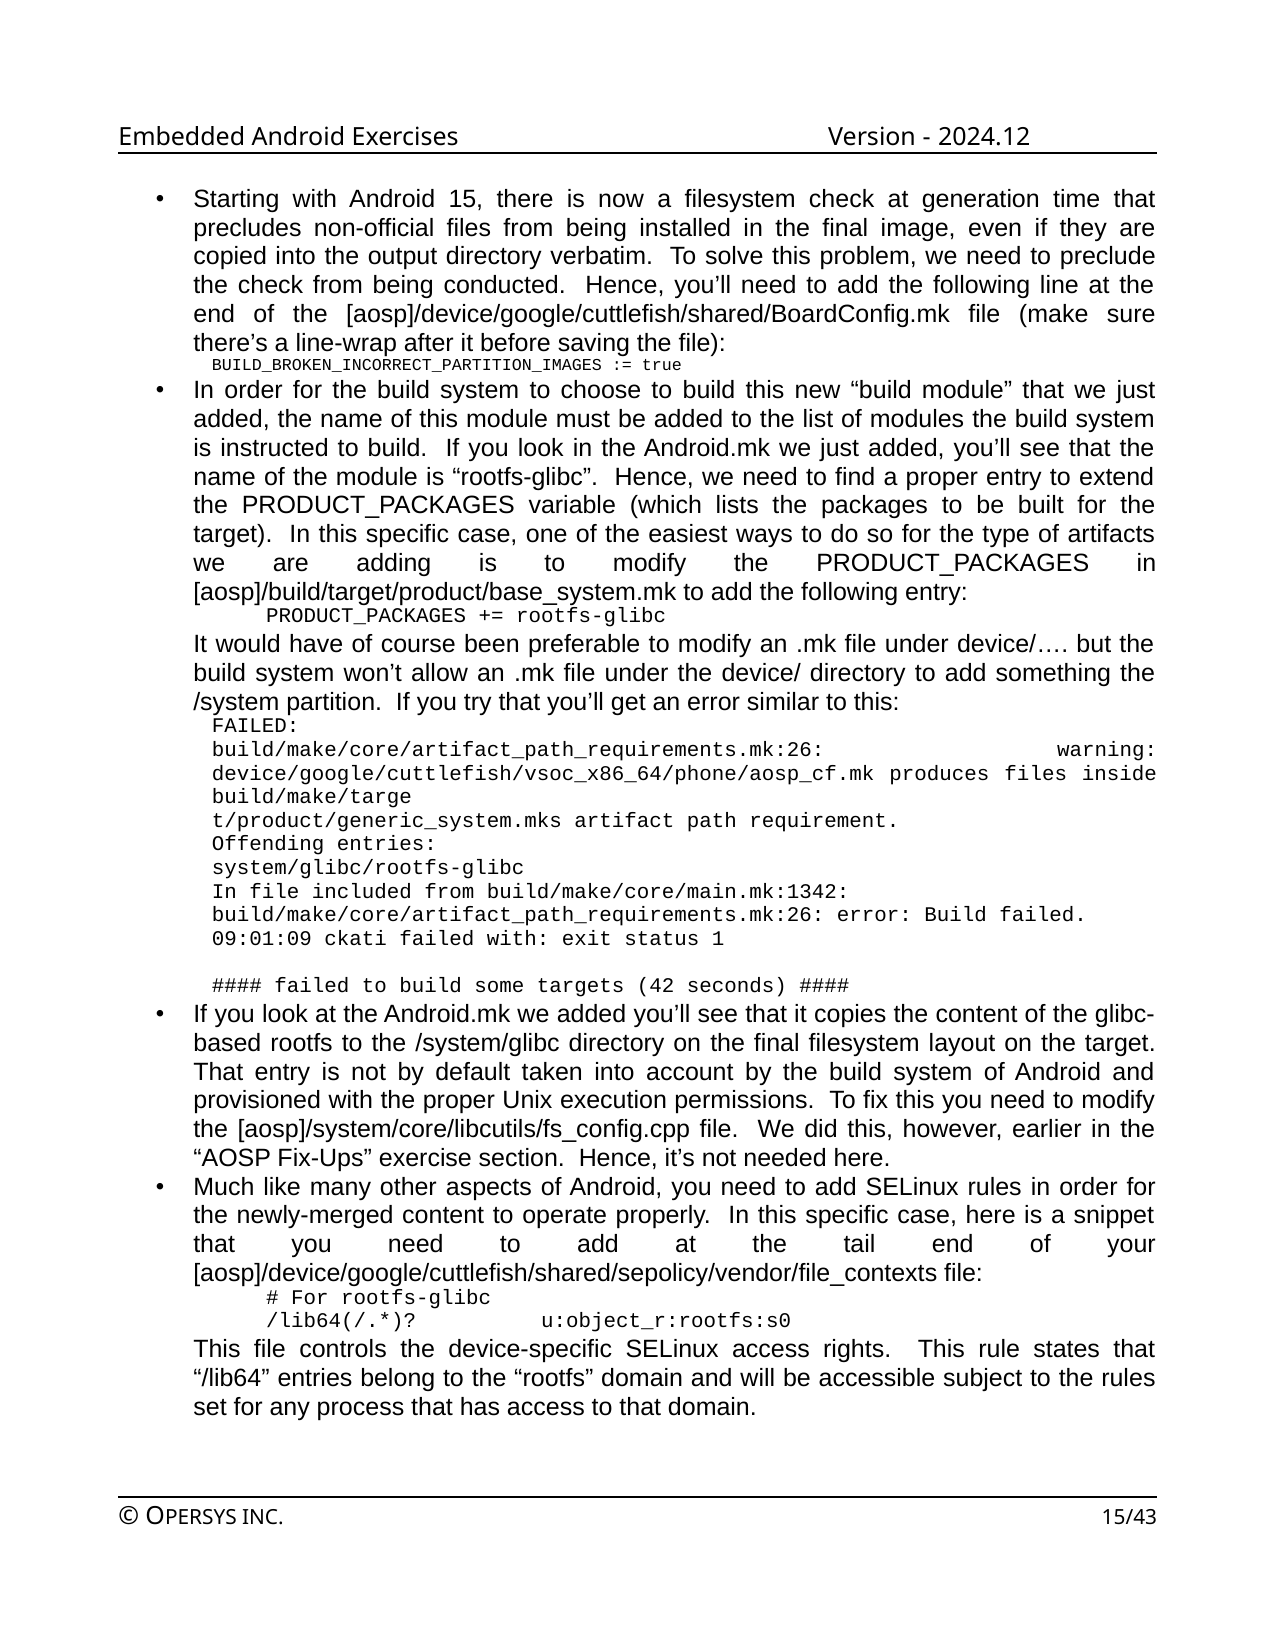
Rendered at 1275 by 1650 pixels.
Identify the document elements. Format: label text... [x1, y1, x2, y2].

text /lib64(/.*)? u:object_r:rootfs:s0 [266, 1310, 1157, 1334]
text In file included from build/make/core/main.mk:1342: [212, 881, 1157, 904]
list If you look at the Android.mk we added you’ll see that it copies the content of the glibc-based rootfs to the /system/glibc directory on the final filesystem layout on the target. That entry is not by default taken into account by the build system of Android and provisioned with the proper Unix execution permissions. To fix this you need to modify the [aosp]/system/core/libcutils/fs_config.cpp file. We did this, however, earlier in the “AOSP Fix-Ups” exercise section. Hence, it’s not needed here. [156, 999, 1157, 1172]
text t/product/generic_system.mks artifact path requirement. [212, 810, 1157, 833]
text #### failed to build some targets (42 seconds) #### [212, 975, 1157, 999]
text 09:01:09 ckati failed with: exit status 1 [212, 928, 1157, 952]
text FAILED: [212, 715, 1157, 739]
text build/make/core/artifact_path_requirements.mk:26: warning: device/google/cuttlefish/vsoc_x86_64/phone/aosp_cf.mk produces files inside build/make/targe [212, 739, 1157, 810]
list In order for the build system to choose to build this new “build module” that we just added, the name of this module must be added to the list of modules the build system is instructed to build. If you look in the Android.mk we just added, you’ll see that the name of the module is “rootfs-glibc”. Hence, we need to find a proper entry to extend the PRODUCT_PACKAGES variable (which lists the packages to be built for the target). In this specific case, one of the easiest ways to do so for the type of artifacts we are adding is to modify the PRODUCT_PACKAGES in [aosp]/build/target/product/base_system.mk to add the following entry: [156, 375, 1157, 605]
text PRODUCT_PACKAGES += rootfs-glibc [266, 605, 1157, 629]
text # For rootfs-glibc [266, 1287, 1157, 1310]
list Starting with Android 15, there is now a filesystem check at generation time that precludes non-official files from being installed in the final image, even if they are copied into the output directory verbatim. To solve this problem, we need to preclude the check from being conducted. Hence, you’ll need to add the following line at the end of the [aosp]/device/google/cuttlefish/shared/BoardConfig.mk file (make sure there’s a line-wrap after it before saving the file): [156, 184, 1157, 356]
list Much like many other aspects of Android, you need to add SELinux rules in order for the newly-merged content to operate properly. In this specific case, here is a snippet that you need to add at the tail end of your [aosp]/device/google/cuttlefish/shared/sepolicy/vendor/file_contexts file: [156, 1172, 1157, 1287]
list It would have of course been preferable to modify an .mk file under device/…. but the build system won’t allow an .mk file under the device/ directory to add something the /system partition. If you try that you’ll get an error similar to this: [156, 629, 1157, 715]
text Offending entries: [212, 833, 1157, 857]
text build/make/core/artifact_path_requirements.mk:26: error: Build failed. [212, 904, 1157, 928]
text system/glibc/rootfs-glibc [212, 857, 1157, 881]
text BUILD_BROKEN_INCORRECT_PARTITION_IMAGES := true [212, 356, 1157, 375]
list This file controls the device-specific SELinux access rights. This rule states that “/lib64” entries belong to the “rootfs” domain and will be accessible subject to the rules set for any process that has access to that domain. [156, 1334, 1157, 1420]
